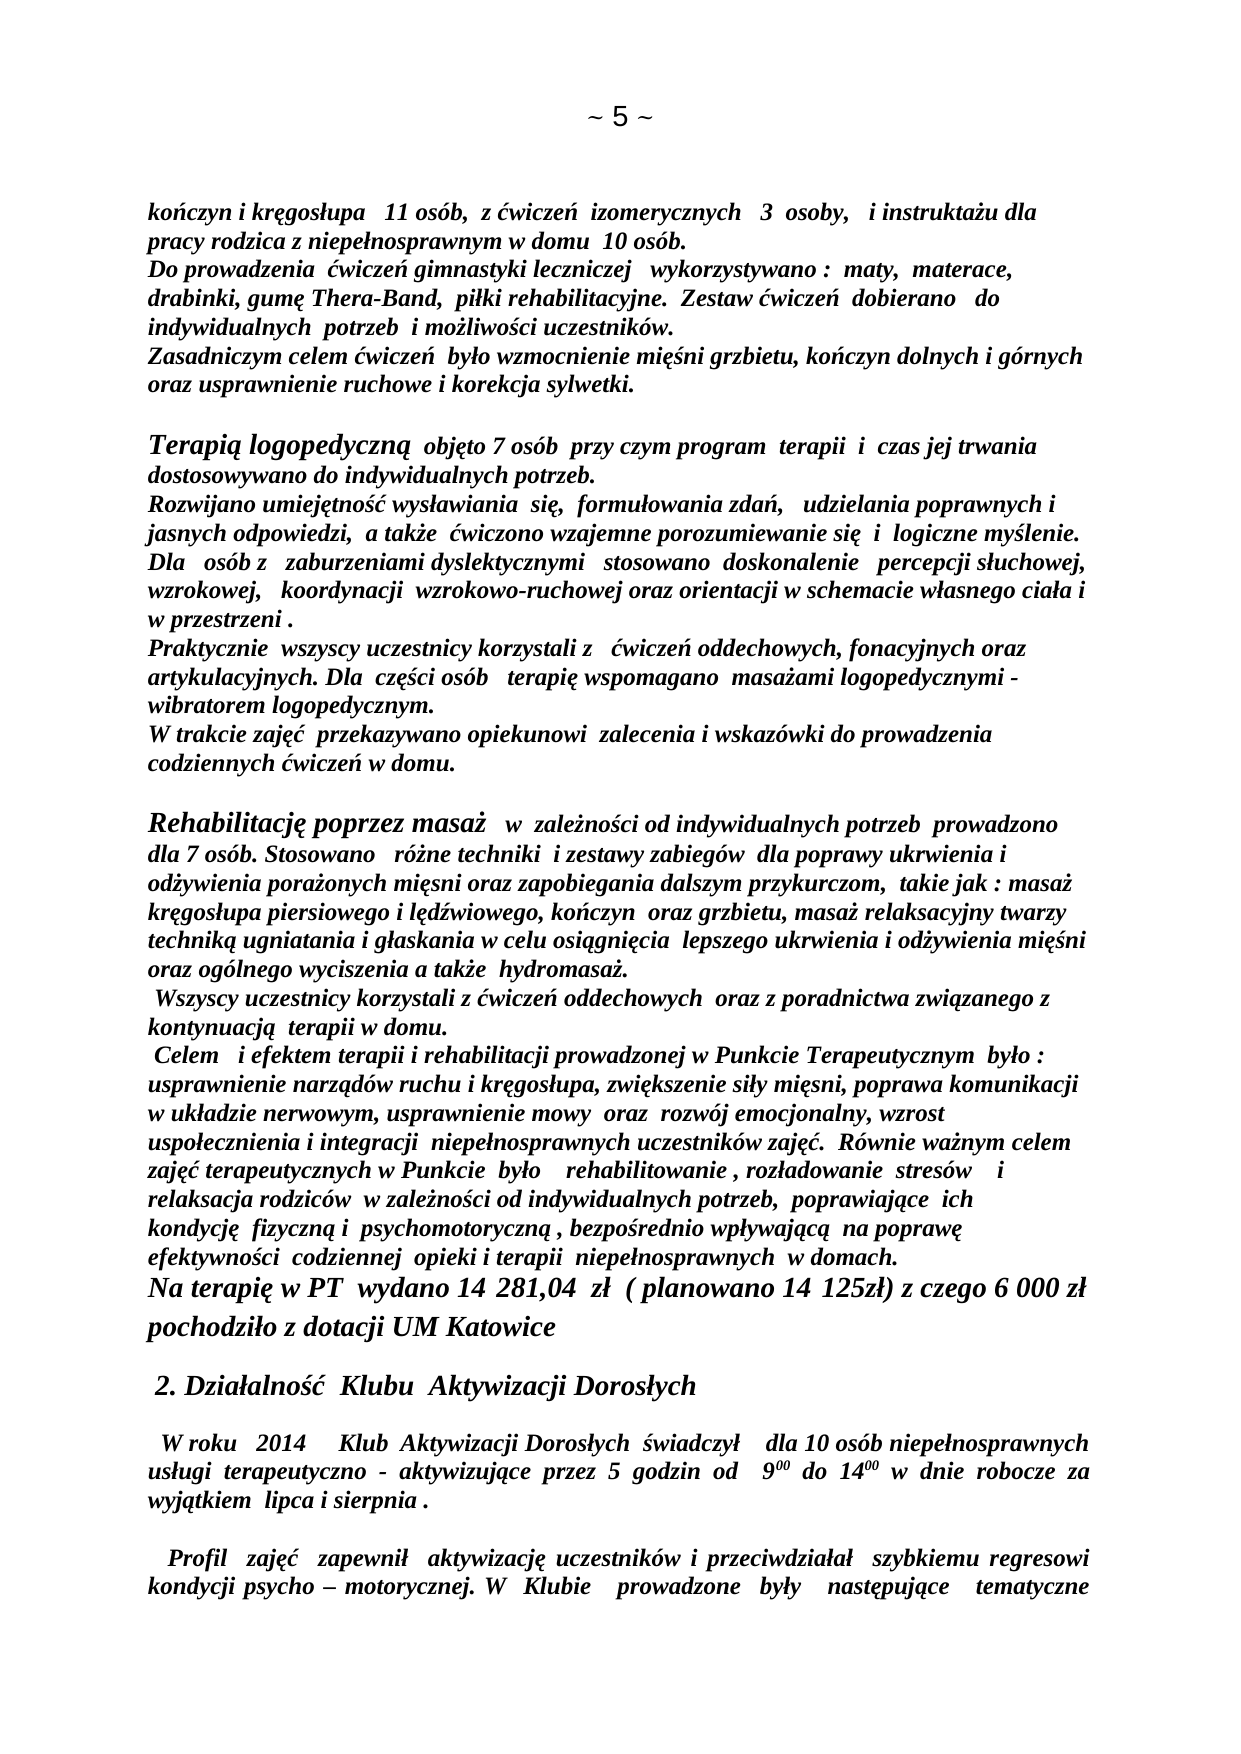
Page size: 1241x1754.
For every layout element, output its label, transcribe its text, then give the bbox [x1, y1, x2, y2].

text Wszyscy uczestnicy korzystali z ćwiczeń oddechowych oraz z poradnictwa związanego z kontynuacją terapii w domu. [148, 983, 1093, 1040]
text Praktycznie wszyscy uczestnicy korzystali z ćwiczeń oddechowych, fonacyjnych oraz artykulacyjnych. Dla części osób terapię wspomagano masażami logopedycznymi - wibratorem logopedycznym. [148, 633, 1093, 719]
text Rozwijano umiejętność wysławiania się, formułowania zdań, udzielania poprawnych i jasnych odpowiedzi, a także ćwiczono wzajemne porozumiewanie się i logiczne myślenie. Dla osób z zaburzeniami dyslektycznymi stosowano doskonalenie percepcji słuchowej, wzrokowej, koordynacji wzrokowo-ruchowej oraz orientacji w schemacie własnego ciała i w przestrzeni . [148, 489, 1093, 633]
text Terapią logopedyczną objęto 7 osób przy czym program terapii i czas jej trwania dostosowywano do indywidualnych potrzeb. [148, 427, 1093, 489]
text Do prowadzenia ćwiczeń gimnastyki leczniczej wykorzystywano : maty, materace, drabinki, gumę Thera-Band, piłki rehabilitacyjne. Zestaw ćwiczeń dobierano do indywidualnych potrzeb i możliwości uczestników. [148, 254, 1093, 341]
text Zasadniczym celem ćwiczeń było wzmocnienie mięśni grzbietu, kończyn dolnych i górnych oraz usprawnienie ruchowe i korekcja sylwetki. [148, 341, 1093, 398]
text 2. Działalność Klubu Aktywizacji Dorosłych [148, 1368, 1093, 1402]
text W roku 2014 Klub Aktywizacji Dorosłych świadczył dla 10 osób niepełnosprawnych usługi terapeutyczno - aktywizujące przez 5 godzin od 900 do 1400 w dnie robocze za wyjątkiem lipca i sierpnia . [148, 1428, 1093, 1514]
text Profil zajęć zapewnił aktywizację uczestników i przeciwdziałał szybkiemu regresowi kondycji psycho – motorycznej. W Klubie prowadzone były następujące tematyczne [148, 1543, 1093, 1600]
text Na terapię w PT wydano 14 281,04 zł ( planowano 14 125zł) z czego 6 000 zł pochodziło z dotacji UM Katowice [148, 1270, 1093, 1342]
text Rehabilitację poprzez masaż w zależności od indywidualnych potrzeb prowadzono dla 7 osób. Stosowano różne techniki i zestawy zabiegów dla poprawy ukrwienia i odżywienia porażonych mięsni oraz zapobiegania dalszym przykurczom, takie jak : masaż kręgosłupa piersiowego i lędźwiowego, kończyn oraz grzbietu, masaż relaksacyjny twarzy techniką ugniatania i głaskania w celu osiągnięcia lepszego ukrwienia i odżywienia mięśni oraz ogólnego wyciszenia a także hydromasaż. [148, 806, 1093, 983]
text W trakcie zajęć przekazywano opiekunowi zalecenia i wskazówki do prowadzenia codziennych ćwiczeń w domu. [148, 719, 1093, 777]
text Celem i efektem terapii i rehabilitacji prowadzonej w Punkcie Terapeutycznym było : usprawnienie narządów ruchu i kręgosłupa, zwiększenie siły mięsni, poprawa komunikacji w układzie nerwowym, usprawnienie mowy oraz rozwój emocjonalny, wzrost uspołecznienia i integracji niepełnosprawnych uczestników zajęć. Równie ważnym celem zajęć terapeutycznych w Punkcie było rehabilitowanie , rozładowanie stresów i relaksacja rodziców w zależności od indywidualnych potrzeb, poprawiające ich kondycję fizyczną i psychomotoryczną , bezpośrednio wpływającą na poprawę efektywności codziennej opieki i terapii niepełnosprawnych w domach. [148, 1040, 1093, 1270]
text kończyn i kręgosłupa 11 osób, z ćwiczeń izomerycznych 3 osoby, i instruktażu dla pracy rodzica z niepełnosprawnym w domu 10 osób. [148, 197, 1093, 254]
